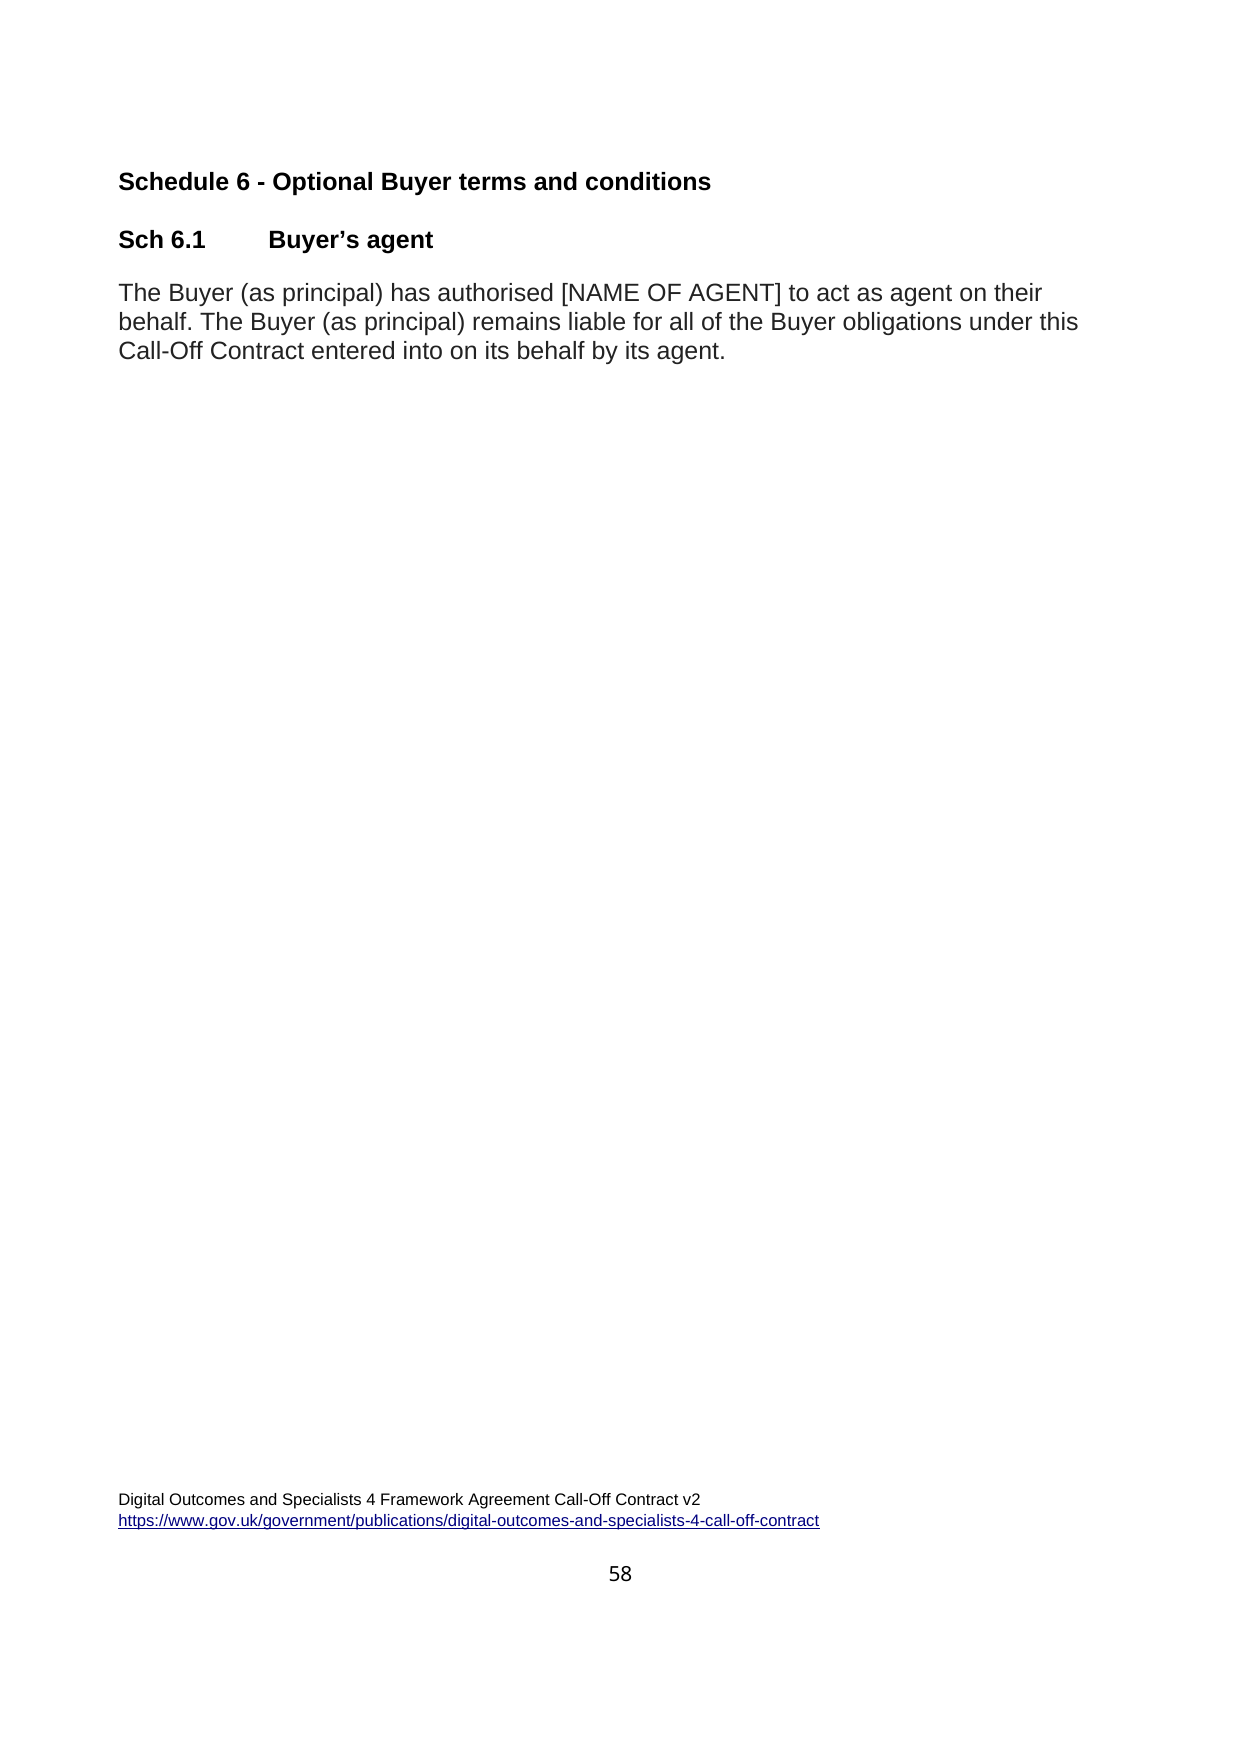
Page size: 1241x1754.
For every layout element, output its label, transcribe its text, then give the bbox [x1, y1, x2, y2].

text The Buyer (as principal) has authorised [NAME OF AGENT] to act as agent on their behalf. The Buyer (as principal) remains liable for all of the Buyer obligations under this Call-Off Contract entered into on its behalf by its agent. [118, 278, 1122, 364]
subtitle Schedule 6 - Optional Buyer terms and conditions [118, 167, 1122, 195]
subtitle Sch 6.1 Buyer’s agent [118, 226, 1122, 254]
